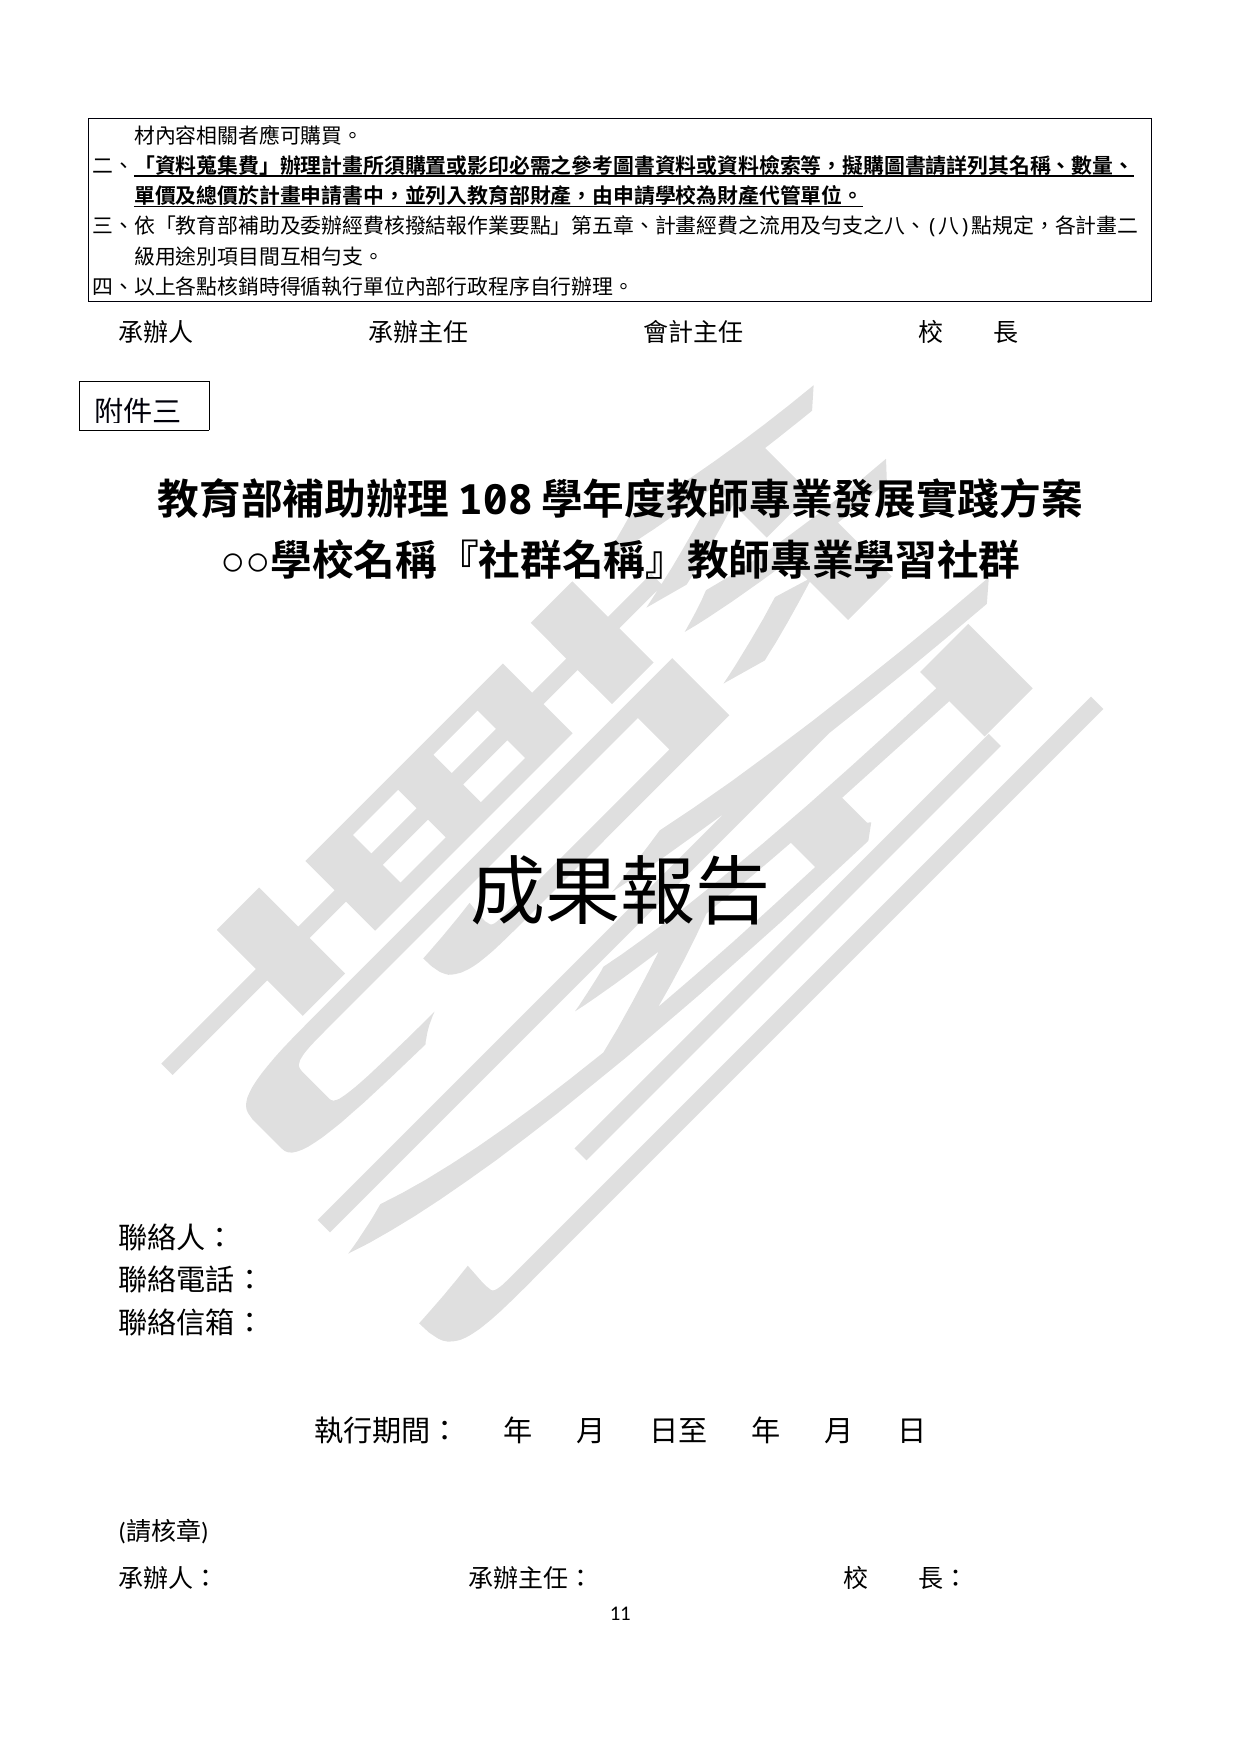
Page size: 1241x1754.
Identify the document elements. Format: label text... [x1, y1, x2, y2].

text 成果報告 [680, 831, 776, 909]
text [557, 1215, 1122, 1257]
text 成果報告 [664, 831, 705, 858]
text 教育部補助辦理108學年度教師專業發展實踐方案 [118, 466, 706, 527]
text 教育部補助辦理108學年度教師專業發展實踐方案 [839, 466, 1122, 527]
text (請核章) [118, 1511, 1122, 1547]
text 成果報告 [715, 901, 751, 915]
text 成果報告 [482, 873, 516, 924]
text 成果報告 [874, 831, 1122, 940]
text 聯絡電話： [118, 1257, 529, 1299]
text 執行期間： 年 月 日至 年 月 日 [118, 1408, 1122, 1450]
text 承辦人 承辦主任 會計主任 校 長 [118, 302, 1122, 352]
text 成果報告 [586, 863, 603, 871]
text 教育部補助辦理108學年度教師專業發展實踐方案 [779, 508, 811, 527]
text 聯絡人： [118, 1215, 571, 1257]
text 成果報告 [808, 831, 955, 940]
text 成果報告 [762, 831, 890, 940]
text 成果報告 [354, 831, 392, 852]
text 成果報告 [489, 831, 586, 896]
text ○○學校名稱『社群名稱』教師專業學習社群 [118, 527, 694, 587]
text [515, 1257, 1122, 1299]
table_cell 材內容相關者應可購買。 二、「資料蒐集費」辦理計畫所須購置或影印必需之參考圖書資料或資料檢索等，擬購圖書請詳列其名稱、數量、單價及總價於計畫申請書中，並列入教育部財產，由申請學校為財產代管單位。 三、依「教育部補助及委辦經費核撥結報作業要點」第五章、計畫經費之流用及勻支之八、(八)點規定，各計畫二級用途別項目間互相勻支。 四、以上各點核銷時得循執行單位內部行政程序自行辦理。 [89, 119, 1151, 301]
text 成果報告 [664, 896, 674, 919]
text 教育部補助辦理108學年度教師專業發展實踐方案 [785, 466, 876, 504]
text 教育部補助辦理108學年度教師專業發展實踐方案 [722, 507, 755, 527]
text ○○學校名稱『社群名稱』教師專業學習社群 [844, 527, 1122, 587]
text 教育部補助辦理108學年度教師專業發展實踐方案 [659, 504, 701, 527]
text 成果報告 [384, 831, 445, 882]
text ○○學校名稱『社群名稱』教師專業學習社群 [715, 527, 799, 578]
text 成果報告 [118, 831, 334, 940]
text ○○學校名稱『社群名稱』教師專業學習社群 [755, 570, 806, 587]
text [456, 1299, 1122, 1342]
text 成果報告 [671, 889, 684, 905]
text 成果報告 [551, 888, 580, 895]
text 成果報告 [311, 831, 498, 940]
text 成果報告 [643, 862, 659, 886]
text ○○學校名稱『社群名稱』教師專業學習社群 [685, 559, 724, 587]
text 成果報告 [624, 905, 661, 940]
text 成果報告 [729, 844, 814, 919]
text 承辦人： 承辦主任： 校 長： [118, 1547, 1122, 1597]
text 成果報告 [563, 876, 580, 884]
text 成果報告 [633, 880, 647, 891]
text 聯絡信箱： [118, 1299, 444, 1342]
text 成果報告 [586, 876, 603, 884]
text 成果報告 [417, 877, 480, 940]
text 成果報告 [695, 913, 751, 940]
text 成果報告 [506, 831, 658, 940]
